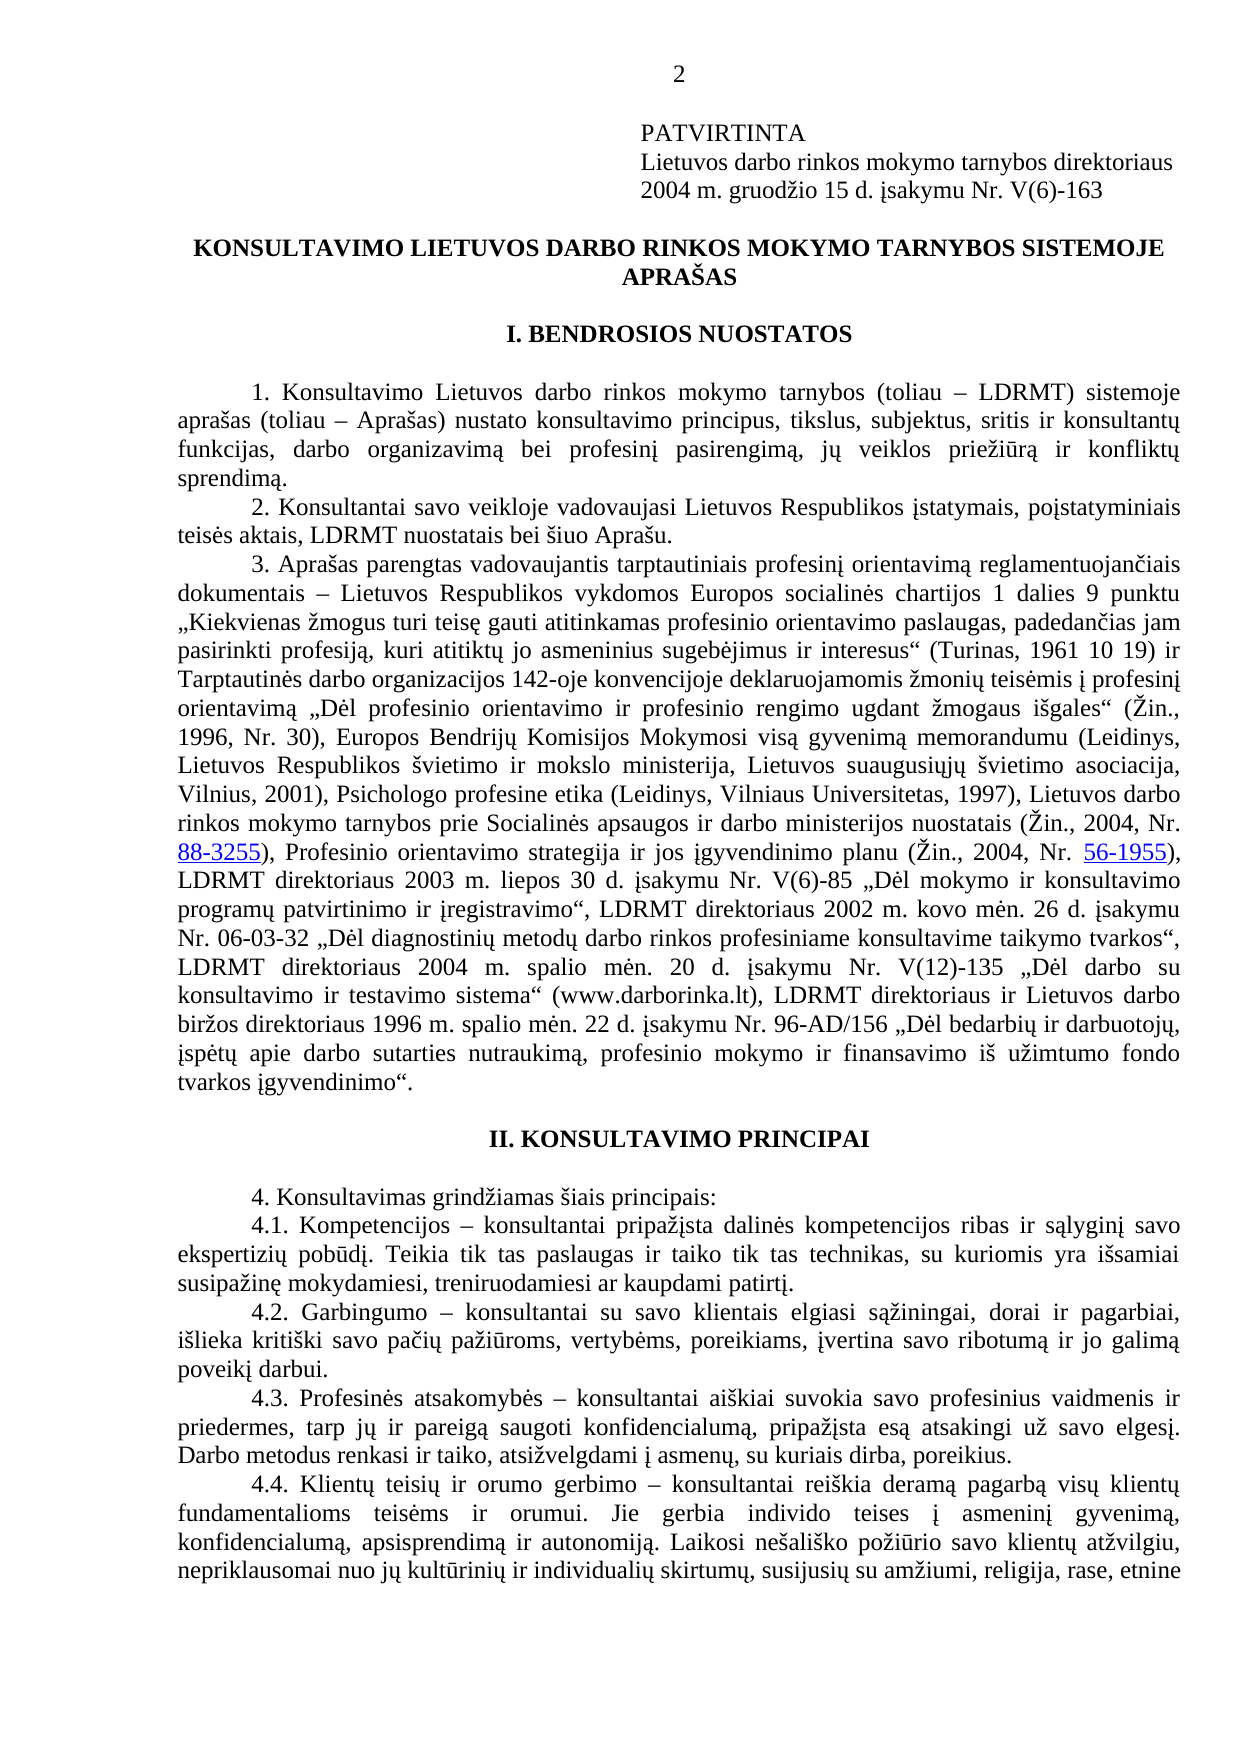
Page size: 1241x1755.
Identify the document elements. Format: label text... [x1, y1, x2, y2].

text 4.1. Kompetencijos – konsultantai pripažįsta dalinės kompetencijos ribas ir sąlyginį savo ekspertizių pobūdį. Teikia tik tas paslaugas ir taiko tik tas technikas, su kuriomis yra išsamiai susipažinę mokydamiesi, treniruodamiesi ar kaupdami patirtį. [177, 1211, 1181, 1297]
text KONSULTAVIMO LIETUVOS DARBO RINKOS MOKYMO TARNYBOS SISTEMOJE APRAŠAS [177, 233, 1181, 291]
text II. KONSULTAVIMO PRINCIPAI [177, 1124, 1181, 1153]
text 4.4. Klientų teisių ir orumo gerbimo – konsultantai reiškia deramą pagarbą visų klientų fundamentalioms teisėms ir orumui. Jie gerbia individo teises į asmeninį gyvenimą, konfidencialumą, apsisprendimą ir autonomiją. Laikosi nešališko požiūrio savo klientų atžvilgiu, nepriklausomai nuo jų kultūrinių ir individualių skirtumų, susijusių su amžiumi, religija, rase, etnine [177, 1469, 1181, 1584]
text I. BENDROSIOS NUOSTATOS [177, 319, 1181, 348]
text Lietuvos darbo rinkos mokymo tarnybos direktoriaus [177, 147, 1181, 176]
text 1. Konsultavimo Lietuvos darbo rinkos mokymo tarnybos (toliau – LDRMT) sistemoje aprašas (toliau – Aprašas) nustato konsultavimo principus, tikslus, subjektus, sritis ir konsultantų funkcijas, darbo organizavimą bei profesinį pasirengimą, jų veiklos priežiūrą ir konfliktų sprendimą. [177, 377, 1181, 492]
text 2. Konsultantai savo veikloje vadovaujasi Lietuvos Respublikos įstatymais, poįstatyminiais teisės aktais, LDRMT nuostatais bei šiuo Aprašu. [177, 492, 1181, 549]
text 2004 m. gruodžio 15 d. įsakymu Nr. V(6)-163 [177, 176, 1181, 204]
text 4.2. Garbingumo – konsultantai su savo klientais elgiasi sąžiningai, dorai ir pagarbiai, išlieka kritiški savo pačių pažiūroms, vertybėms, poreikiams, įvertina savo ribotumą ir jo galimą poveikį darbui. [177, 1297, 1181, 1383]
text 3. Aprašas parengtas vadovaujantis tarptautiniais profesinį orientavimą reglamentuojančiais dokumentais – Lietuvos Respublikos vykdomos Europos socialinės chartijos 1 dalies 9 punktu „Kiekvienas žmogus turi teisę gauti atitinkamas profesinio orientavimo paslaugas, padedančias jam pasirinkti profesiją, kuri atitiktų jo asmeninius sugebėjimus ir interesus“ (Turinas, 1961 10 19) ir Tarptautinės darbo organizacijos 142-oje konvencijoje deklaruojamomis žmonių teisėmis į profesinį orientavimą „Dėl profesinio orientavimo ir profesinio rengimo ugdant žmogaus išgales“ (Žin., 1996, Nr. 30), Europos Bendrijų Komisijos Mokymosi visą gyvenimą memorandumu (Leidinys, Lietuvos Respublikos švietimo ir mokslo ministerija, Lietuvos suaugusiųjų švietimo asociacija, Vilnius, 2001), Psichologo profesine etika (Leidinys, Vilniaus Universitetas, 1997), Lietuvos darbo rinkos mokymo tarnybos prie Socialinės apsaugos ir darbo ministerijos nuostatais (Žin., 2004, Nr. 88-3255), Profesinio orientavimo strategija ir jos įgyvendinimo planu (Žin., 2004, Nr. 56-1955), LDRMT direktoriaus 2003 m. liepos 30 d. įsakymu Nr. V(6)-85 „Dėl mokymo ir konsultavimo programų patvirtinimo ir įregistravimo“, LDRMT direktoriaus 2002 m. kovo mėn. 26 d. įsakymu Nr. 06-03-32 „Dėl diagnostinių metodų darbo rinkos profesiniame konsultavime taikymo tvarkos“, LDRMT direktoriaus 2004 m. spalio mėn. 20 d. įsakymu Nr. V(12)-135 „Dėl darbo su konsultavimo ir testavimo sistema“ (www.darborinka.lt), LDRMT direktoriaus ir Lietuvos darbo biržos direktoriaus 1996 m. spalio mėn. 22 d. įsakymu Nr. 96-AD/156 „Dėl bedarbių ir darbuotojų, įspėtų apie darbo sutarties nutraukimą, profesinio mokymo ir finansavimo iš užimtumo fondo tvarkos įgyvendinimo“. [177, 549, 1181, 1096]
text 4. Konsultavimas grindžiamas šiais principais: [177, 1182, 1181, 1211]
text PATVIRTINTA [177, 118, 1181, 147]
text 4.3. Profesinės atsakomybės – konsultantai aiškiai suvokia savo profesinius vaidmenis ir priedermes, tarp jų ir pareigą saugoti konfidencialumą, pripažįsta esą atsakingi už savo elgesį. Darbo metodus renkasi ir taiko, atsižvelgdami į asmenų, su kuriais dirba, poreikius. [177, 1383, 1181, 1469]
